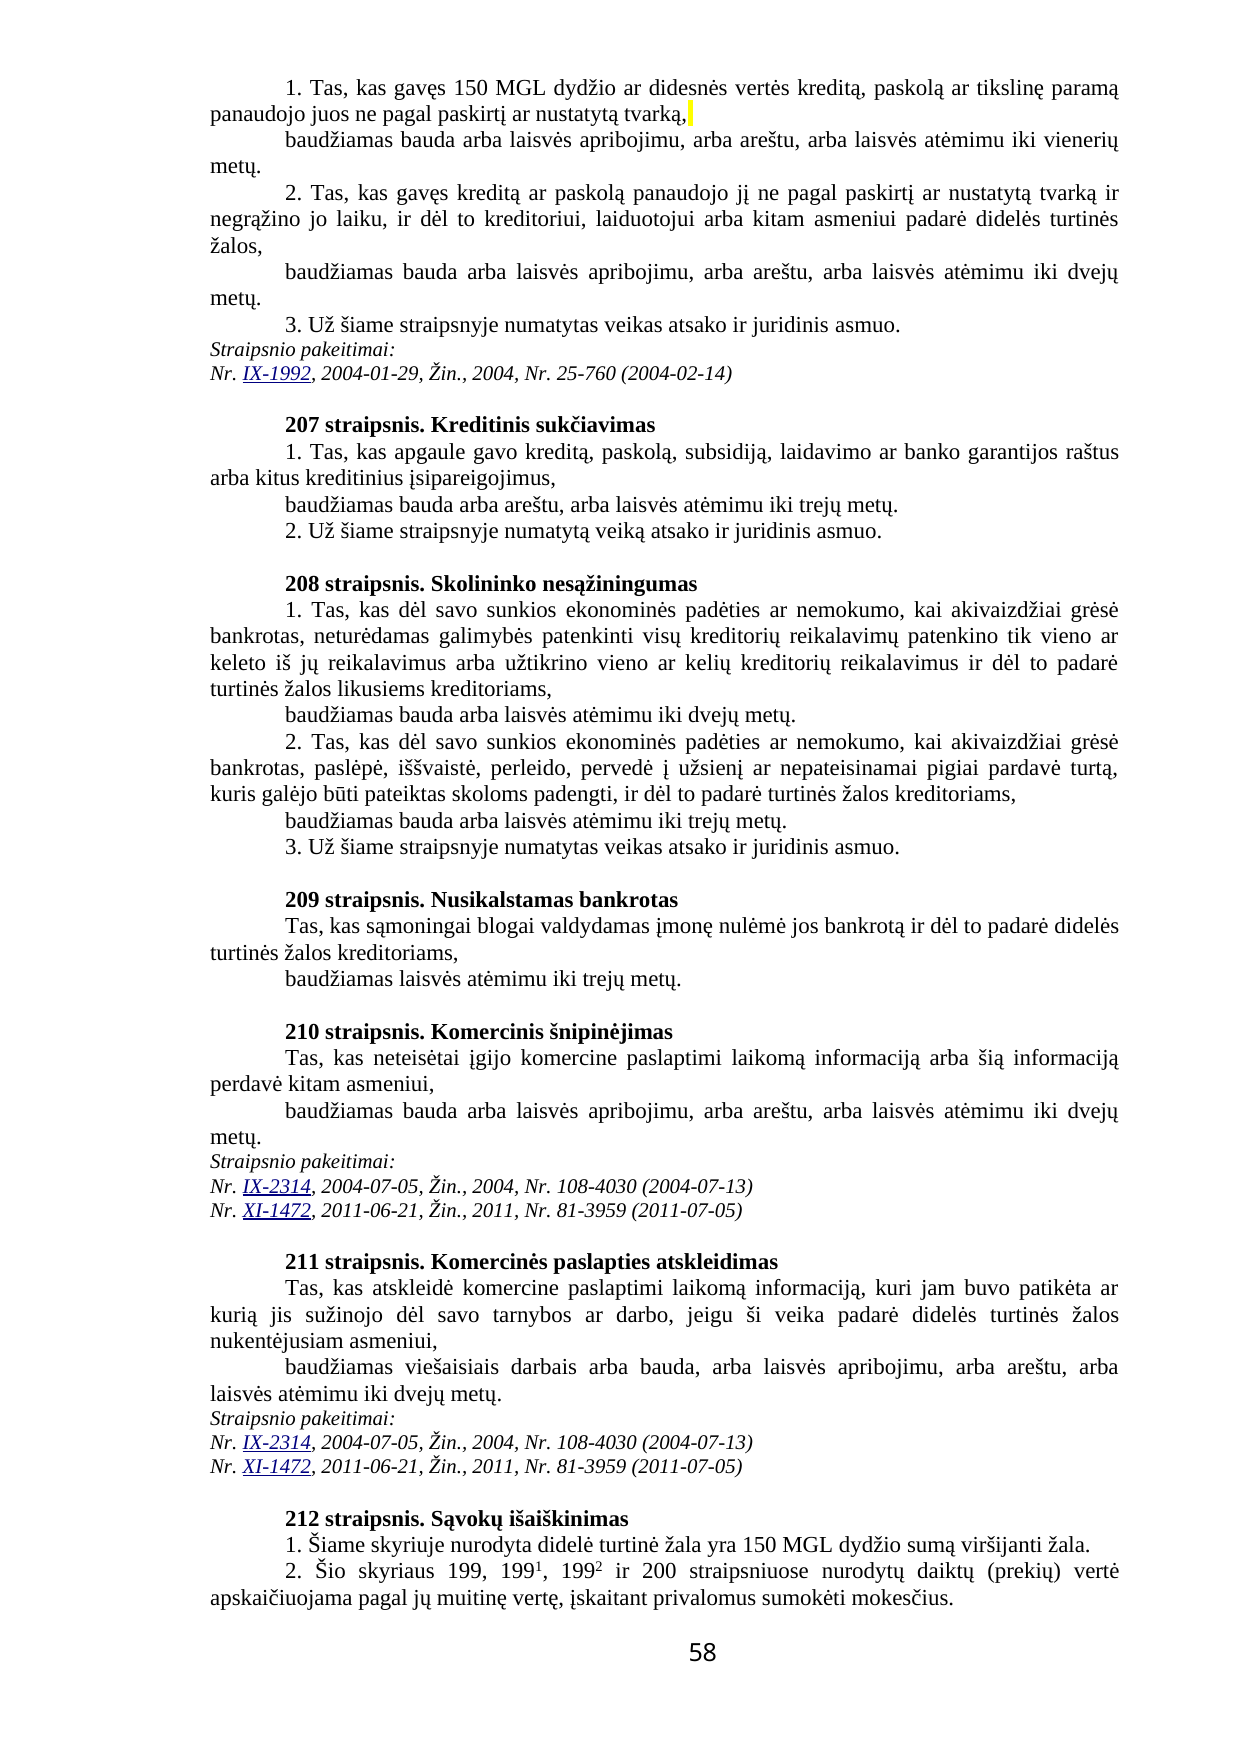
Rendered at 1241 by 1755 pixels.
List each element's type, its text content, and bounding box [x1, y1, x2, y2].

text 3. Už šiame straipsnyje numatytas veikas atsako ir juridinis asmuo. [210, 833, 1120, 859]
text 2. Tas, kas gavęs kreditą ar paskolą panaudojo jį ne pagal paskirtį ar nustatytą tvarką ir negrąžino jo laiku, ir dėl to kreditoriui, laiduotojui arba kitam asmeniui padarė didelės turtinės žalos, [210, 179, 1120, 258]
text 1. Tas, kas gavęs 150 MGL dydžio ar didesnės vertės kreditą, paskolą ar tikslinę paramą panaudojo juos ne pagal paskirtį ar nustatytą tvarką, [210, 73, 1120, 126]
text 3. Už šiame straipsnyje numatytas veikas atsako ir juridinis asmuo. [210, 311, 1120, 337]
text baudžiamas bauda arba laisvės atėmimu iki trejų metų. [210, 807, 1120, 833]
text baudžiamas bauda arba laisvės atėmimu iki dvejų metų. [210, 701, 1120, 728]
text Nr. IX-1992, 2004-01-29, Žin., 2004, Nr. 25-760 (2004-02-14) [210, 361, 1120, 385]
text Straipsnio pakeitimai: [210, 1406, 1120, 1430]
text baudžiamas bauda arba laisvės apribojimu, arba areštu, arba laisvės atėmimu iki vienerių metų. [210, 126, 1120, 179]
text 207 straipsnis. Kreditinis sukčiavimas [210, 412, 1120, 438]
text 2. Šio skyriaus 199, 1991, 1992 ir 200 straipsniuose nurodytų daiktų (prekių) vertė apskaičiuojama pagal jų muitinę vertę, įskaitant privalomus sumokėti mokesčius. [210, 1557, 1120, 1610]
text baudžiamas laisvės atėmimu iki trejų metų. [210, 965, 1120, 991]
text Tas, kas neteisėtai įgijo komercine paslaptimi laikomą informaciją arba šią informaciją perdavė kitam asmeniui, [210, 1044, 1120, 1097]
text Tas, kas atskleidė komercine paslaptimi laikomą informaciją, kuri jam buvo patikėta ar kurią jis sužinojo dėl savo tarnybos ar darbo, jeigu ši veika padarė didelės turtinės žalos nukentėjusiam asmeniui, [210, 1274, 1120, 1353]
text baudžiamas bauda arba areštu, arba laisvės atėmimu iki trejų metų. [210, 491, 1120, 517]
text 1. Šiame skyriuje nurodyta didelė turtinė žala yra 150 MGL dydžio sumą viršijanti žala. [210, 1531, 1120, 1557]
text 1. Tas, kas apgaule gavo kreditą, paskolą, subsidiją, laidavimo ar banko garantijos raštus arba kitus kreditinius įsipareigojimus, [210, 438, 1120, 491]
text Tas, kas sąmoningai blogai valdydamas įmonę nulėmė jos bankrotą ir dėl to padarė didelės turtinės žalos kreditoriams, [210, 912, 1120, 965]
text 2. Už šiame straipsnyje numatytą veiką atsako ir juridinis asmuo. [210, 517, 1120, 543]
text Straipsnio pakeitimai: [210, 337, 1120, 361]
text 209 straipsnis. Nusikalstamas bankrotas [210, 886, 1120, 912]
text 2. Tas, kas dėl savo sunkios ekonominės padėties ar nemokumo, kai akivaizdžiai grėsė bankrotas, paslėpė, iššvaistė, perleido, pervedė į užsienį ar nepateisinamai pigiai pardavė turtą, kuris galėjo būti pateiktas skoloms padengti, ir dėl to padarė turtinės žalos kreditoriams, [210, 728, 1120, 807]
text Nr. IX-2314, 2004-07-05, Žin., 2004, Nr. 108-4030 (2004-07-13) [210, 1430, 1120, 1454]
text baudžiamas bauda arba laisvės apribojimu, arba areštu, arba laisvės atėmimu iki dvejų metų. [210, 1097, 1120, 1149]
text 1. Tas, kas dėl savo sunkios ekonominės padėties ar nemokumo, kai akivaizdžiai grėsė bankrotas, neturėdamas galimybės patenkinti visų kreditorių reikalavimų patenkino tik vieno ar keleto iš jų reikalavimus arba užtikrino vieno ar kelių kreditorių reikalavimus ir dėl to padarė turtinės žalos likusiems kreditoriams, [210, 596, 1120, 701]
text Nr. XI-1472, 2011-06-21, Žin., 2011, Nr. 81-3959 (2011-07-05) [210, 1454, 1120, 1478]
text Straipsnio pakeitimai: [210, 1149, 1120, 1173]
text baudžiamas viešaisiais darbais arba bauda, arba laisvės apribojimu, arba areštu, arba laisvės atėmimu iki dvejų metų. [210, 1353, 1120, 1406]
text 208 straipsnis. Skolininko nesąžiningumas [210, 570, 1120, 596]
text Nr. IX-2314, 2004-07-05, Žin., 2004, Nr. 108-4030 (2004-07-13) [210, 1173, 1120, 1198]
text 211 straipsnis. Komercinės paslapties atskleidimas [210, 1248, 1120, 1274]
text baudžiamas bauda arba laisvės apribojimu, arba areštu, arba laisvės atėmimu iki dvejų metų. [210, 258, 1120, 311]
text 212 straipsnis. Sąvokų išaiškinimas [210, 1505, 1120, 1531]
text 210 straipsnis. Komercinis šnipinėjimas [210, 1018, 1120, 1044]
text Nr. XI-1472, 2011-06-21, Žin., 2011, Nr. 81-3959 (2011-07-05) [210, 1198, 1120, 1222]
